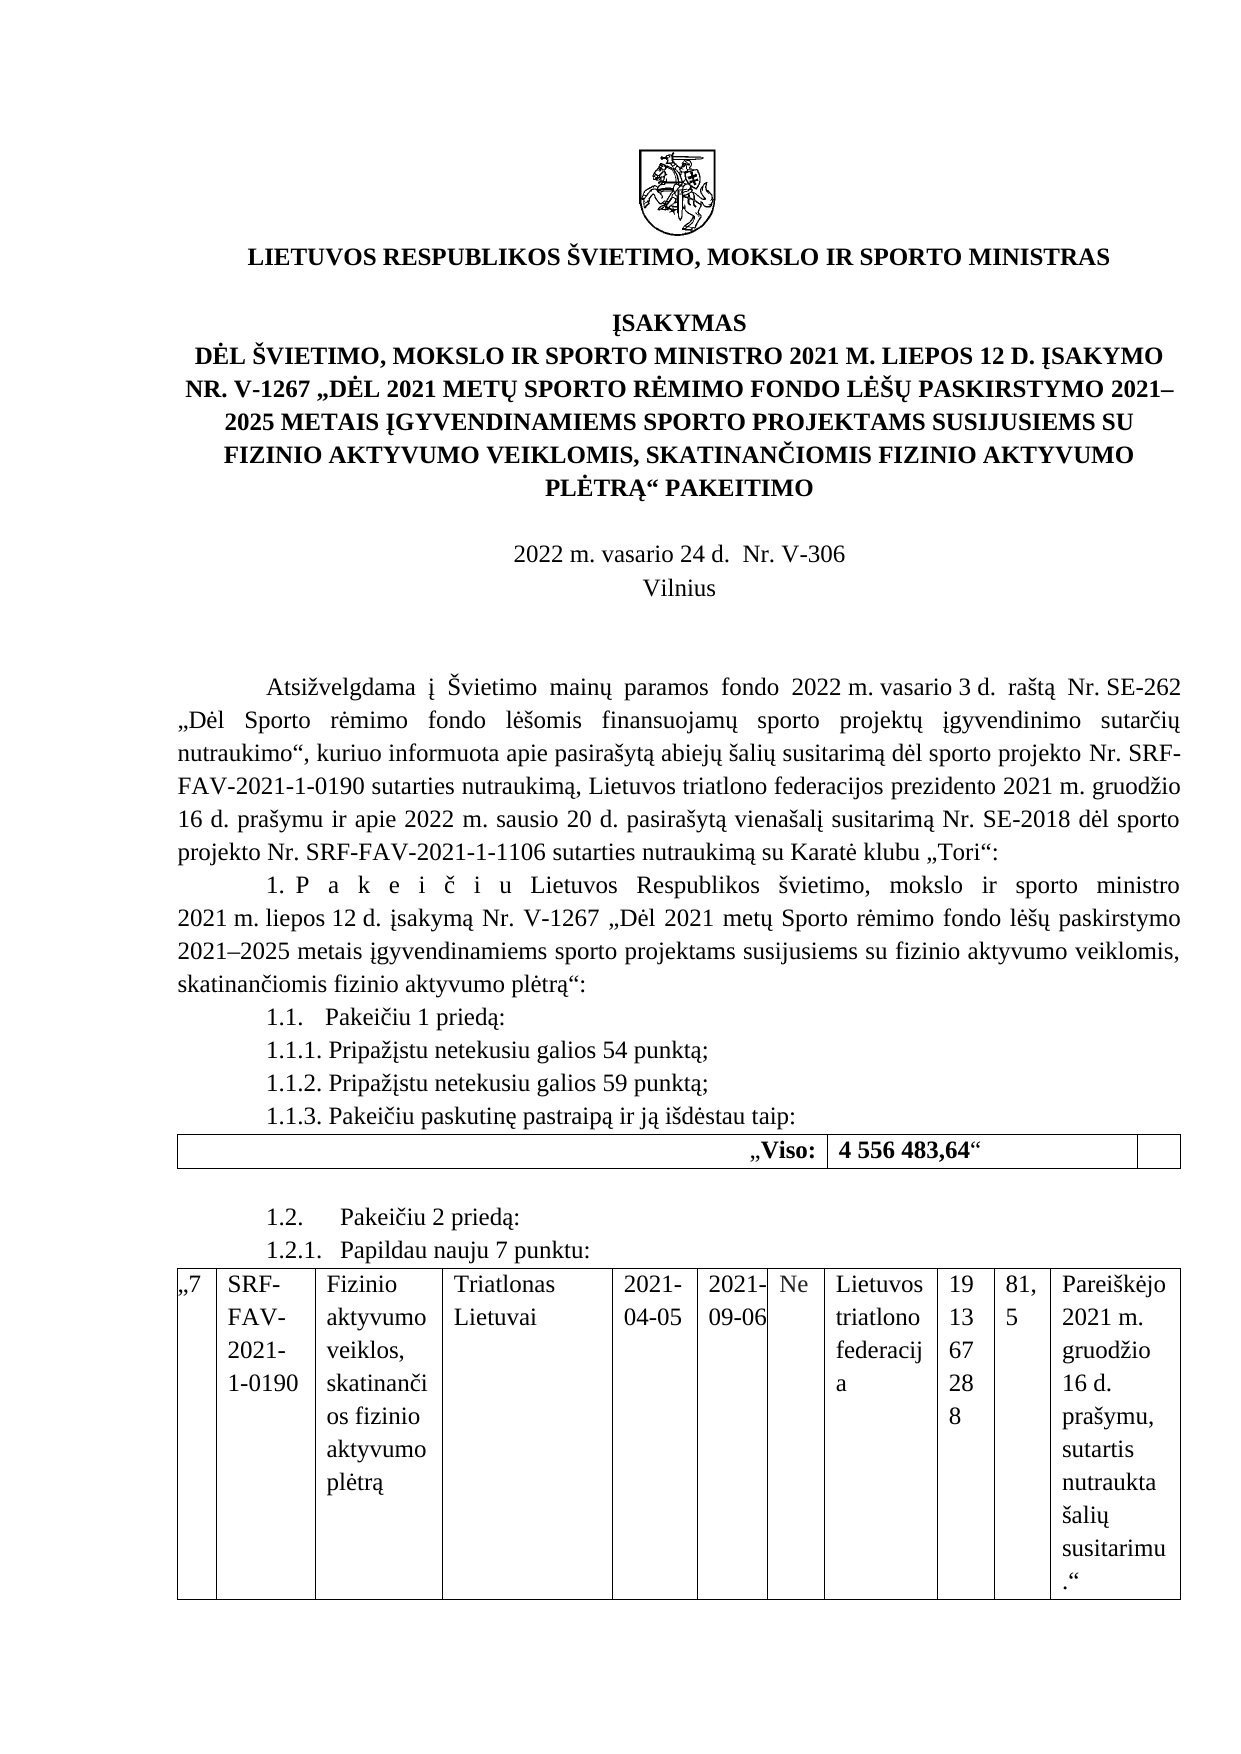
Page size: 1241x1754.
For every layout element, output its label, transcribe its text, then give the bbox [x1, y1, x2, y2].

table_header 2021-04-05 [613, 1269, 697, 1599]
text DĖL ŠVIETIMO, MOKSLO IR SPORTO MINISTRO 2021 M. LIEPOS 12 D. ĮSAKYMO NR. V-1267 „DĖL 2021 METŲ SPORTO RĖMIMO FONDO LĖŠŲ PASKIRSTYMO 2021–2025 METAIS ĮGYVENDINAMIEMS SPORTO PROJEKTAMS SUSIJUSIEMS SU FIZINIO AKTYVUMO VEIKLOMIS, SKATINANČIOMIS FIZINIO AKTYVUMO PLĖTRĄ“ PAKEITIMO [177, 341, 1181, 502]
text 1.1.1. Pripažįstu netekusiu galios 54 punktą; [162, 1035, 1181, 1064]
table_header 2021-09-06 [698, 1269, 767, 1599]
text 1.1.2. Pripažįstu netekusiu galios 59 punktą; [162, 1068, 1181, 1097]
text ĮSAKYMAS [177, 308, 1181, 337]
table_header Ne [768, 1269, 824, 1599]
table_header 81,5 [995, 1269, 1050, 1599]
text 1.2.1. Papildau nauju 7 punktu: [266, 1235, 1181, 1264]
table_header Pareiškėjo 2021 m. gruodžio 16 d. prašymu, sutartis nutraukta šalių susitarimu.“ [1051, 1269, 1180, 1599]
table_header „Viso: [178, 1135, 827, 1168]
table_header Triatlonas Lietuvai [443, 1269, 612, 1599]
text 1.2. Pakeičiu 2 priedą: [177, 1202, 1181, 1231]
text Vilnius [177, 573, 1181, 601]
table_header 191367288 [938, 1269, 994, 1599]
table_header „7 [178, 1269, 216, 1599]
text LIETUVOS RESPUBLIKOS ŠVIETIMO, MOKSLO IR SPORTO MINISTRAS [177, 242, 1181, 271]
text Atsižvelgdama į Švietimo mainų paramos fondo 2022 m. vasario 3 d. raštą Nr. SE-262 „Dėl Sporto rėmimo fondo lėšomis finansuojamų sporto projektų įgyvendinimo sutarčių nutraukimo“, kuriuo informuota apie pasirašytą abiejų šalių susitarimą dėl sporto projekto Nr. SRF-FAV-2021-1-0190 sutarties nutraukimą, Lietuvos triatlono federacijos prezidento 2021 m. gruodžio 16 d. prašymu ir apie 2022 m. sausio 20 d. pasirašytą vienašalį susitarimą Nr. SE-2018 dėl sporto projekto Nr. SRF-FAV-2021-1-1106 sutarties nutraukimą su Karatė klubu „Tori“: [177, 672, 1181, 866]
table_header 4 556 483,64“ [828, 1135, 1137, 1168]
text 1. P a k e i č i u Lietuvos Respublikos švietimo, mokslo ir sporto ministro 2021 m. liepos 12 d. įsakymą Nr. V-1267 „Dėl 2021 metų Sporto rėmimo fondo lėšų paskirstymo 2021–2025 metais įgyvendinamiems sporto projektams susijusiems su fizinio aktyvumo veiklomis, skatinančiomis fizinio aktyvumo plėtrą“: [177, 870, 1181, 998]
text 2022 m. vasario 24 d. Nr. V-306 [177, 539, 1181, 568]
text 1.1.3. Pakeičiu paskutinę pastraipą ir ją išdėstau taip: [162, 1101, 1181, 1130]
table_header Fizinio aktyvumo veiklos, skatinančios fizinio aktyvumo plėtrą [316, 1269, 442, 1599]
table_header Lietuvos triatlono federacija [825, 1269, 937, 1599]
table_header SRF-FAV-2021-1-0190 [217, 1269, 315, 1599]
text 1.1. Pakeičiu 1 priedą: [162, 1002, 1181, 1031]
table_header [1138, 1135, 1180, 1168]
